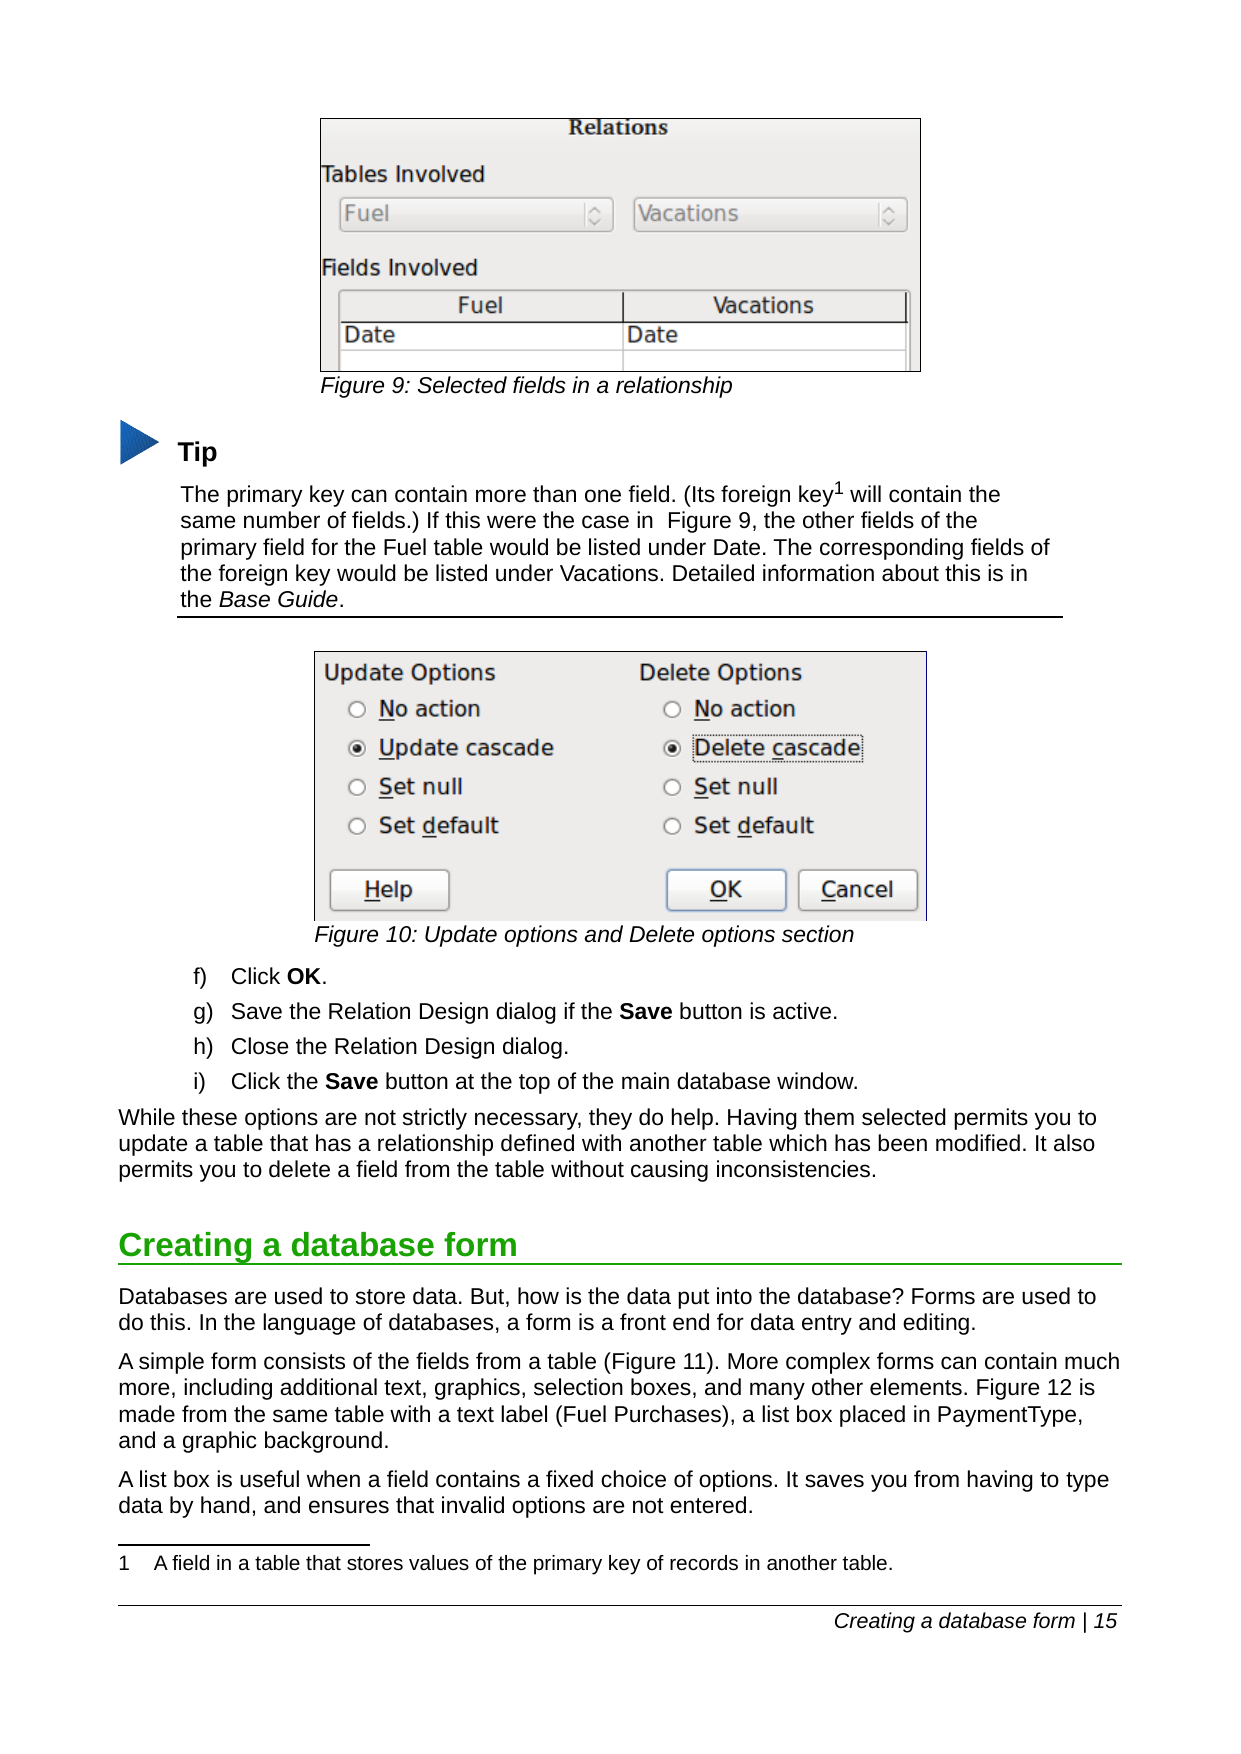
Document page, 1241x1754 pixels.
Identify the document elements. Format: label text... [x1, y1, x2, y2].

text Figure 9: Selected fields in a relationship [320, 372, 920, 398]
picture [315, 652, 926, 921]
list Click the Save button at the top of the main database window. [193, 1068, 1122, 1095]
picture [321, 119, 920, 371]
list Save the Relation Design dialog if the Save button is active. [193, 998, 1122, 1024]
text Databases are used to store data. But, how is the data put into the database? Forms are used to do this. In the language of databases, a form is a front end for data entry and editing. [118, 1283, 1122, 1336]
text Figure 10: Update options and Delete options section [314, 921, 926, 947]
subtitle Creating a database form [118, 1224, 1122, 1263]
text While these options are not strictly necessary, they do help. Having them selected permits you to update a table that has a relationship defined with another table which has been modified. It also permits you to delete a field from the table without causing inconsistencies. [118, 1103, 1122, 1183]
text A list box is useful when a field contains a fixed choice of options. It saves you from having to type data by hand, and ensures that invalid options are not entered. [118, 1466, 1122, 1519]
text A field in a table that stores values of the primary key of records in another table. [118, 1551, 1122, 1575]
text The primary key can contain more than one field. (Its foreign key will contain the same number of fields.) If this were the case in Figure 9, the other fields of the primary field for the Fuel table would be listed under Date. The corresponding fields of the foreign key would be listed under Vacations. Detailed information about this is in the Base Guide. [177, 474, 1063, 616]
list Click OK. [193, 963, 1122, 989]
list Close the Relation Design dialog. [193, 1033, 1122, 1059]
text A simple form consists of the fields from a table (Figure 11). More complex forms can contain much more, including additional text, graphics, selection boxes, and many other elements. Figure 12 is made from the same table with a text label (Fuel Purchases), a list box placed in PaymentType, and a graphic background. [118, 1348, 1122, 1453]
subtitle Tip [118, 417, 1122, 467]
